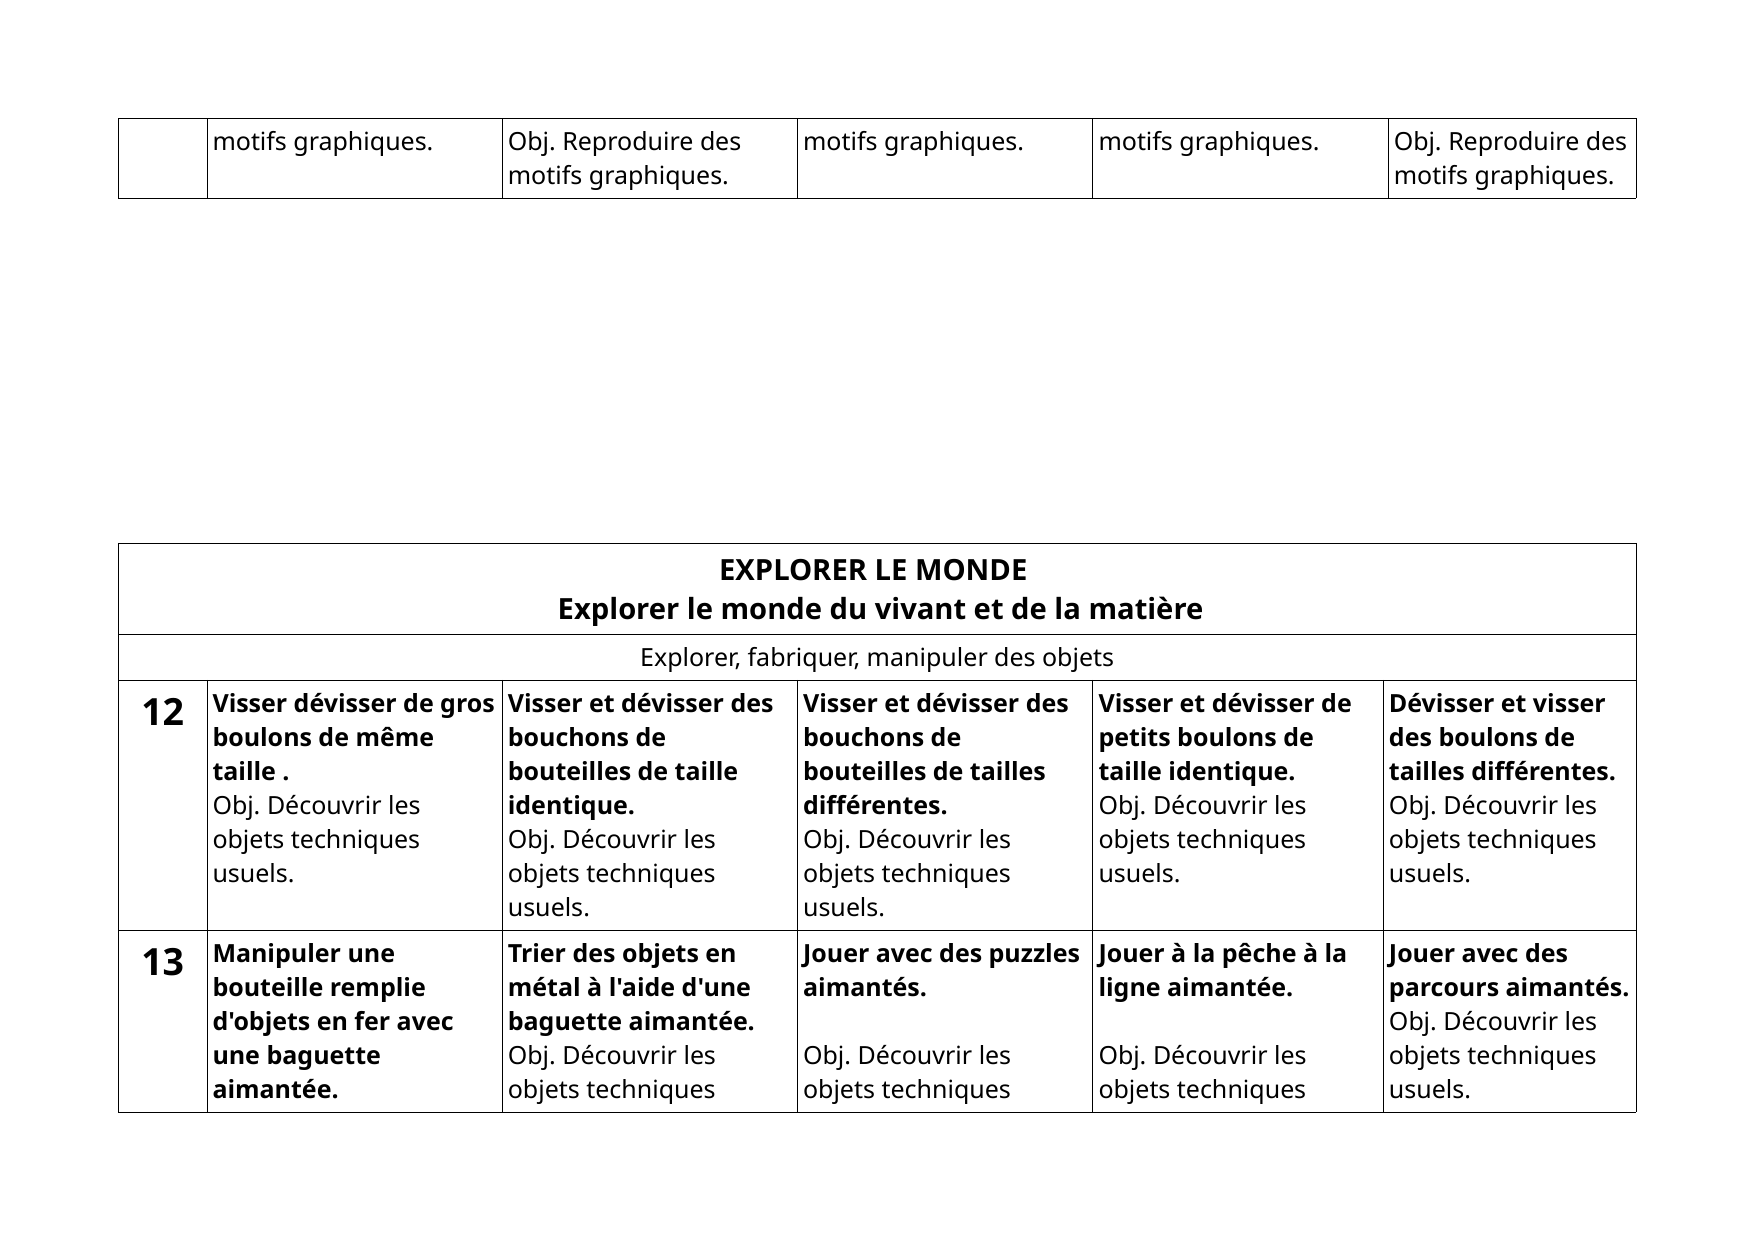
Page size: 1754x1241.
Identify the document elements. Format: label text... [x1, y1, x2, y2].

table_cell Jouer à la pêche à la ligne aimantée. Obj. Découvrir les objets techniques [1093, 931, 1383, 1112]
table_cell Manipuler une bouteille remplie d'objets en fer avec une baguette aimantée. [208, 931, 502, 1112]
table_cell Obj. Reproduire des motifs graphiques. [503, 119, 797, 198]
table_cell Jouer avec des puzzles aimantés. Obj. Découvrir les objets techniques [798, 931, 1092, 1112]
table_cell 13 [119, 931, 207, 1112]
table_header Visser et dévisser des bouchons de bouteilles de tailles différentes. Obj. Découvrir les objets techniques usuels. [798, 681, 1092, 930]
table_header Visser et dévisser des bouchons de bouteilles de taille identique. Obj. Découvrir les objets techniques usuels. [503, 681, 797, 930]
table_cell Jouer avec des parcours aimantés. Obj. Découvrir les objets techniques usuels. [1384, 931, 1636, 1112]
table_cell motifs graphiques. [798, 119, 1092, 198]
table_header EXPLORER LE MONDE Explorer le monde du vivant et de la matière [119, 544, 1636, 634]
table_header Visser et dévisser de petits boulons de taille identique. Obj. Découvrir les objets techniques usuels. [1093, 681, 1383, 930]
table_cell Obj. Reproduire des motifs graphiques. [1389, 119, 1636, 198]
table_header 12 [119, 681, 207, 930]
table_cell motifs graphiques. [208, 119, 502, 198]
table_cell [119, 119, 207, 198]
table_header Visser dévisser de gros boulons de même taille . Obj. Découvrir les objets techniques usuels. [208, 681, 502, 930]
table_header Explorer, fabriquer, manipuler des objets [119, 635, 1636, 679]
table_cell Trier des objets en métal à l'aide d'une baguette aimantée. Obj. Découvrir les objets techniques [503, 931, 797, 1112]
table_cell motifs graphiques. [1093, 119, 1388, 198]
table_header Dévisser et visser des boulons de tailles différentes. Obj. Découvrir les objets techniques usuels. [1384, 681, 1636, 930]
